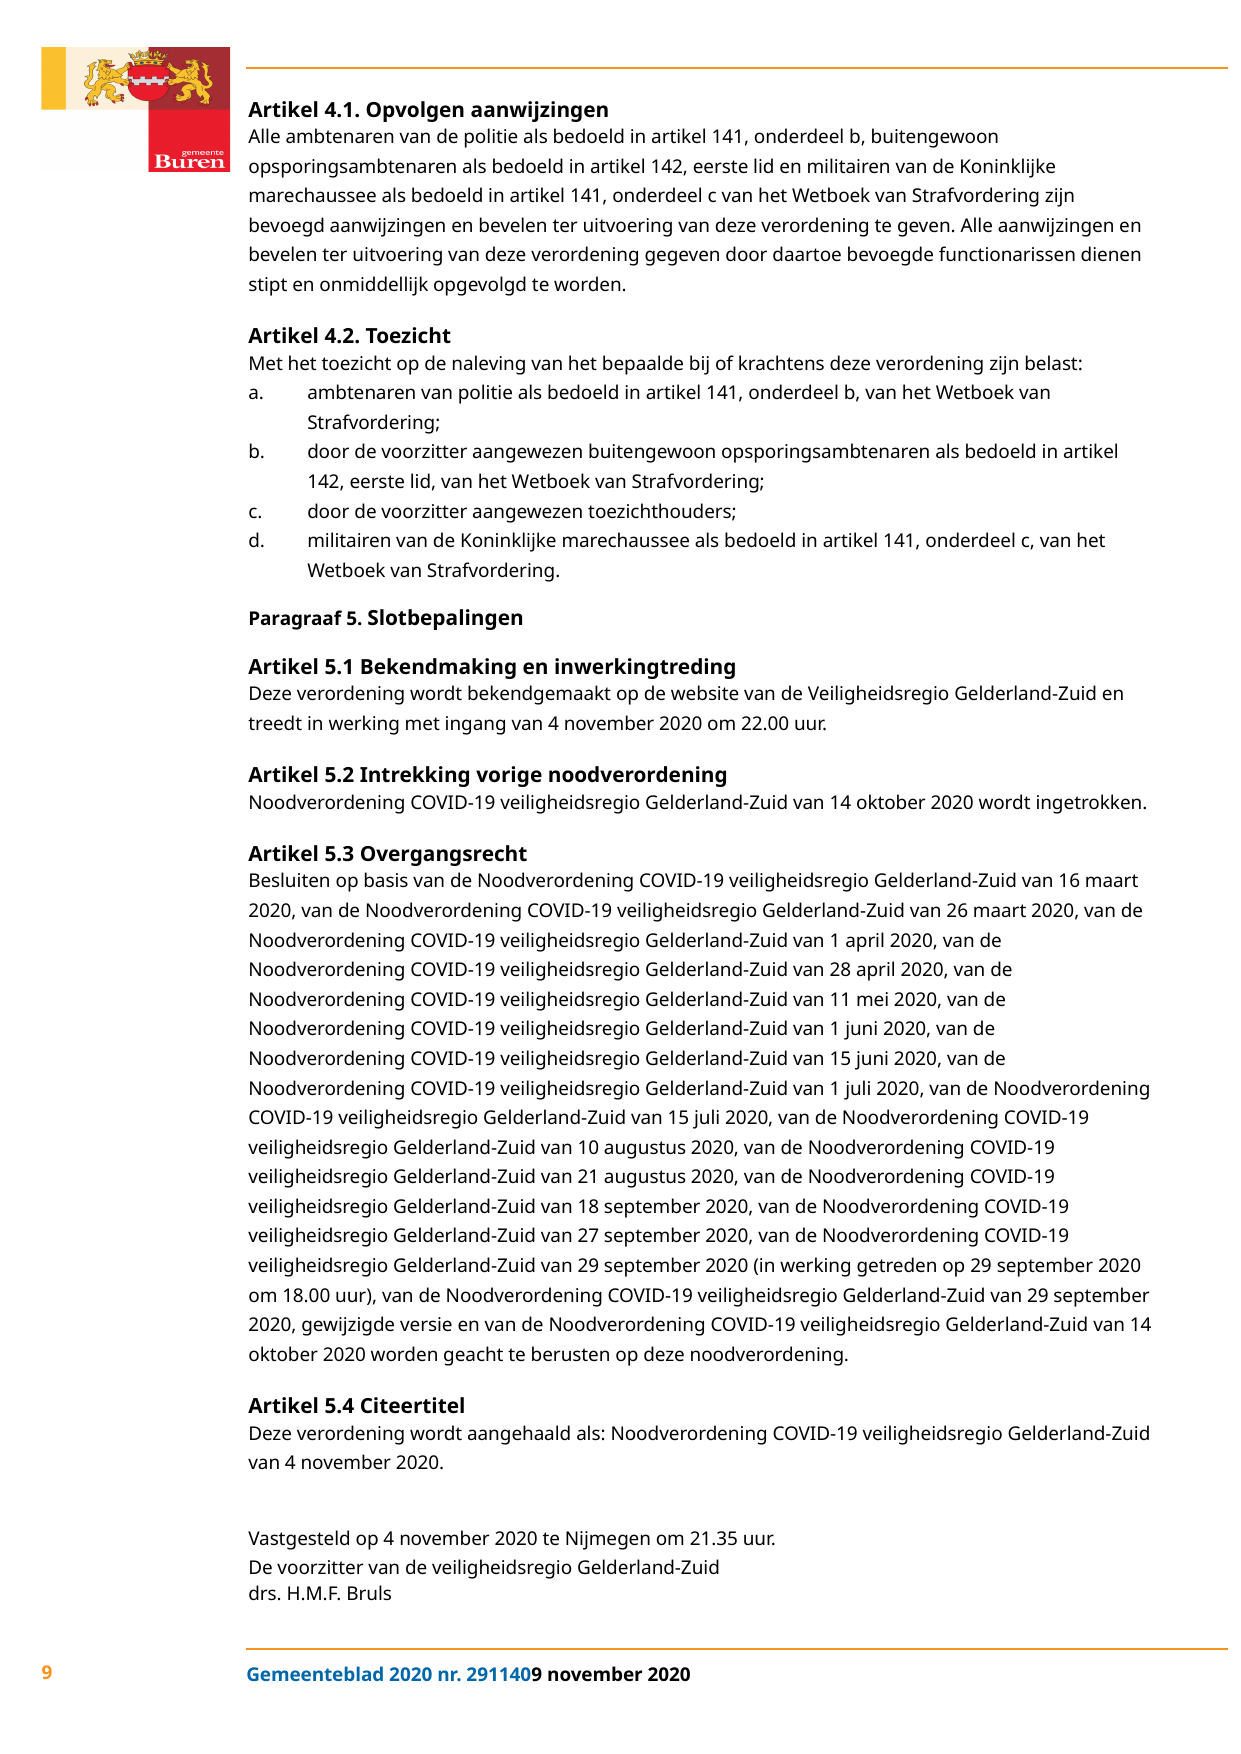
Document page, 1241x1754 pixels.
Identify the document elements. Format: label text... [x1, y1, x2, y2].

text Deze verordening wordt aangehaald als: Noodverordening COVID-19 veiligheidsregio Gelderland-Zuid van 4 november 2020. [248, 1420, 1152, 1475]
text Deze verordening wordt bekendgemaakt op de website van de Veiligheidsregio Gelderland-Zuid en treedt in werking met ingang van 4 november 2020 om 22.00 uur. [248, 680, 1152, 736]
text drs. H.M.F. Bruls [248, 1580, 1152, 1606]
text Artikel 4.2. Toezicht [248, 322, 1152, 350]
text Artikel 4.1. Opvolgen aanwijzingen [248, 95, 1152, 123]
text Noodverordening COVID-19 veiligheidsregio Gelderland-Zuid van 14 oktober 2020 wordt ingetrokken. [248, 789, 1152, 814]
list door de voorzitter aangewezen toezichthouders; [248, 498, 1152, 524]
text Vastgesteld op 4 november 2020 te Nijmegen om 21.35 uur. [248, 1525, 1152, 1550]
text Artikel 5.4 Citeertitel [248, 1391, 1152, 1420]
list ambtenaren van politie als bedoeld in artikel 141, onderdeel b, van het Wetboek van Strafvordering; [248, 379, 1152, 435]
text Met het toezicht op de naleving van het bepaalde bij of krachtens deze verordening zijn belast: [248, 350, 1152, 376]
text Artikel 5.3 Overgangsrecht [248, 839, 1152, 868]
picture [41, 47, 231, 172]
list militairen van de Koninklijke marechaussee als bedoeld in artikel 141, onderdeel c, van het Wetboek van Strafvordering. [248, 527, 1152, 583]
list door de voorzitter aangewezen buitengewoon opsporingsambtenaren als bedoeld in artikel 142, eerste lid, van het Wetboek van Strafvordering; [248, 439, 1152, 494]
text Besluiten op basis van de Noodverordening COVID-19 veiligheidsregio Gelderland-Zuid van 16 maart 2020, van de Noodverordening COVID-19 veiligheidsregio Gelderland-Zuid van 26 maart 2020, van de Noodverordening COVID-19 veiligheidsregio Gelderland-Zuid van 1 april 2020, van de Noodverordening COVID-19 veiligheidsregio Gelderland-Zuid van 28 april 2020, van de Noodverordening COVID-19 veiligheidsregio Gelderland-Zuid van 11 mei 2020, van de Noodverordening COVID-19 veiligheidsregio Gelderland-Zuid van 1 juni 2020, van de Noodverordening COVID-19 veiligheidsregio Gelderland-Zuid van 15 juni 2020, van de Noodverordening COVID-19 veiligheidsregio Gelderland-Zuid van 1 juli 2020, van de Noodverordening COVID-19 veiligheidsregio Gelderland-Zuid van 15 juli 2020, van de Noodverordening COVID-19 veiligheidsregio Gelderland-Zuid van 10 augustus 2020, van de Noodverordening COVID-19 veiligheidsregio Gelderland-Zuid van 21 augustus 2020, van de Noodverordening COVID-19 veiligheidsregio Gelderland-Zuid van 18 september 2020, van de Noodverordening COVID-19 veiligheidsregio Gelderland-Zuid van 27 september 2020, van de Noodverordening COVID-19 veiligheidsregio Gelderland-Zuid van 29 september 2020 (in werking getreden op 29 september 2020 om 18.00 uur), van de Noodverordening COVID-19 veiligheidsregio Gelderland-Zuid van 29 september 2020, gewijzigde versie en van de Noodverordening COVID-19 veiligheidsregio Gelderland-Zuid van 14 oktober 2020 worden geacht te berusten op deze noodverordening. [248, 868, 1152, 1367]
text Artikel 5.1 Bekendmaking en inwerkingtreding [248, 652, 1152, 680]
text De voorzitter van de veiligheidsregio Gelderland-Zuid [248, 1554, 1152, 1580]
text Artikel 5.2 Intrekking vorige noodverordening [248, 760, 1152, 789]
text Alle ambtenaren van de politie als bedoeld in artikel 141, onderdeel b, buitengewoon opsporingsambtenaren als bedoeld in artikel 142, eerste lid en militairen van de Koninklijke marechaussee als bedoeld in artikel 141, onderdeel c van het Wetboek van Strafvordering zijn bevoegd aanwijzingen en bevelen ter uitvoering van deze verordening te geven. Alle aanwijzingen en bevelen ter uitvoering van deze verordening gegeven door daartoe bevoegde functionarissen dienen stipt en onmiddellijk opgevolgd te worden. [248, 123, 1152, 297]
text Paragraaf 5. Slotbepalingen [248, 603, 1152, 631]
